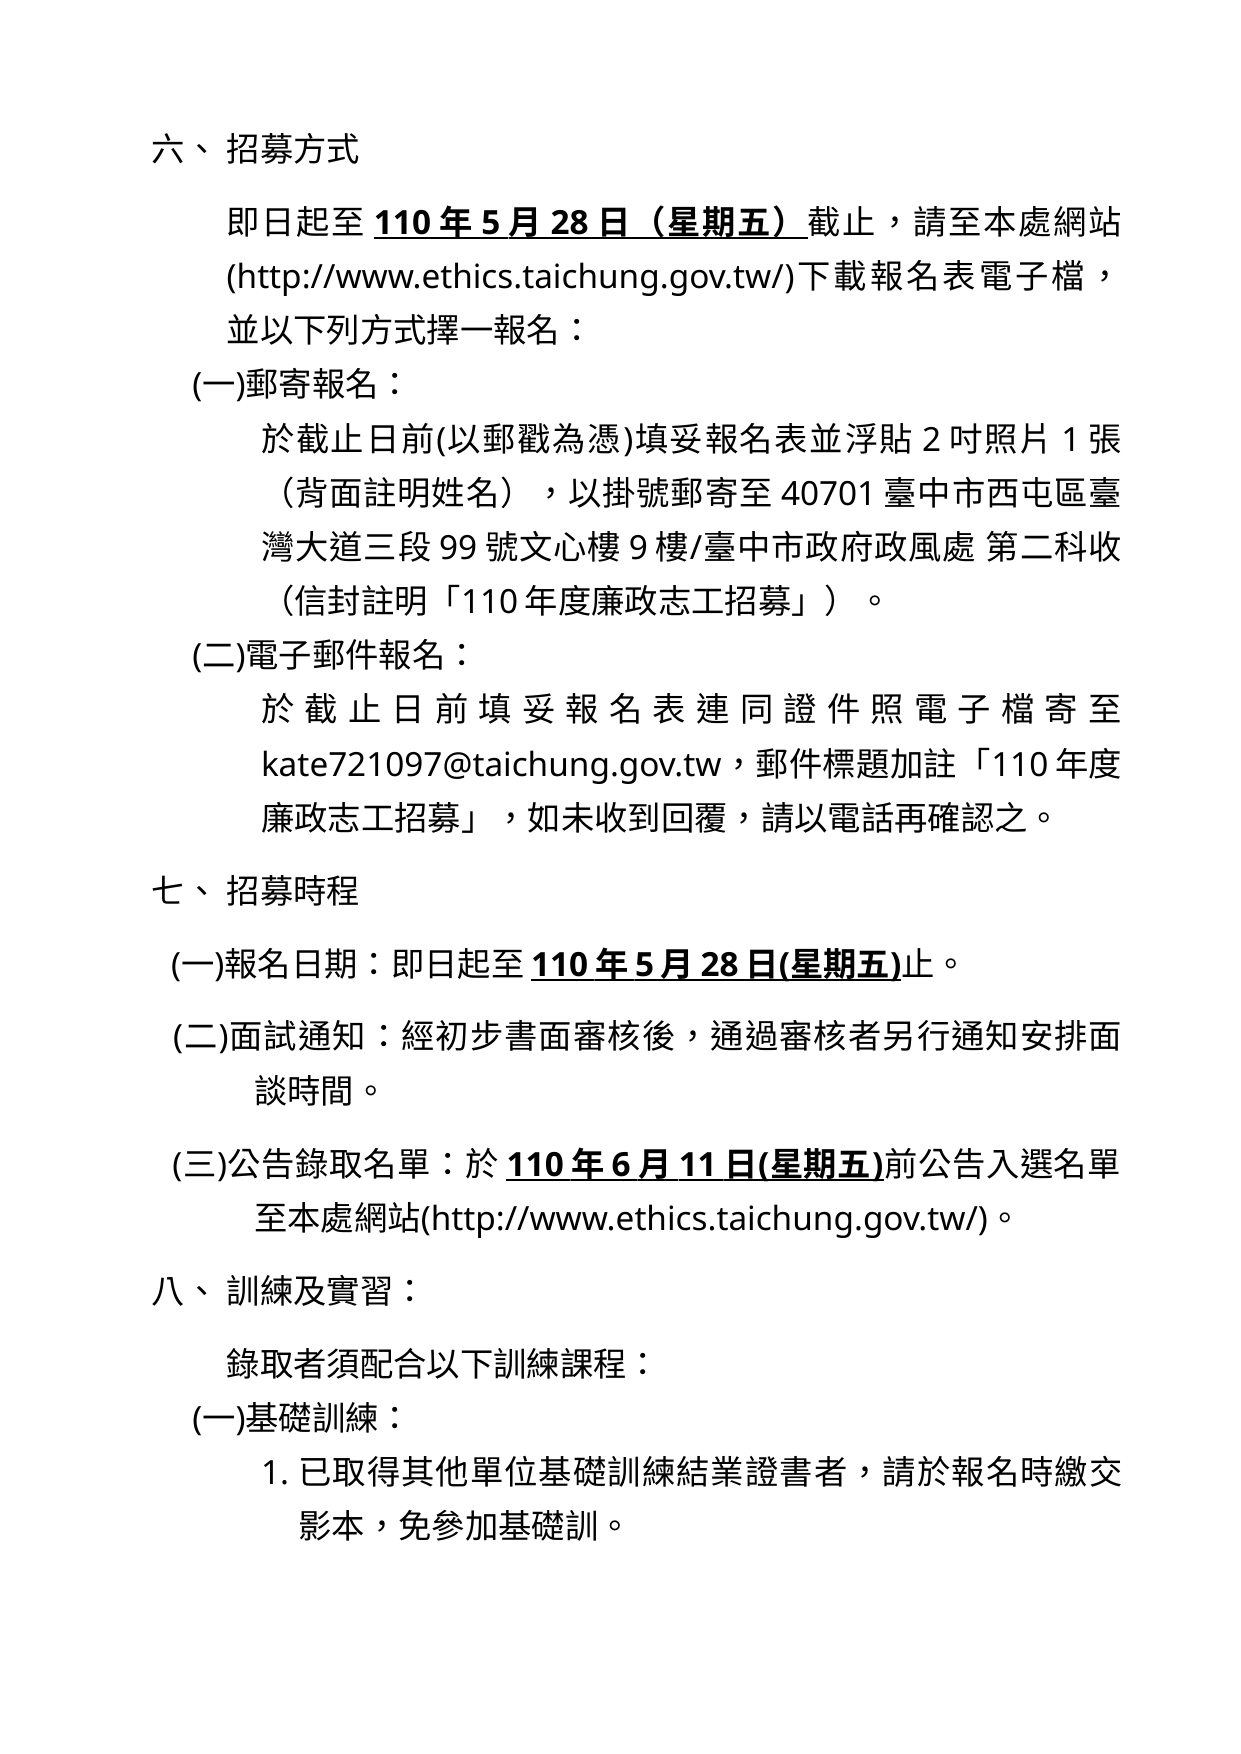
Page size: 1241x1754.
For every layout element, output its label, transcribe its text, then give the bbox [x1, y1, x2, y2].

text (二)電子郵件報名： [192, 624, 1122, 678]
text 於截止日前填妥報名表連同證件照電子檔寄至kate721097@taichung.gov.tw，郵件標題加註「110年度廉政志工招募」，如未收到回覆，請以電話再確認之。 [261, 678, 1122, 841]
text (一)基礎訓練： [192, 1387, 1122, 1441]
text (一)報名日期：即日起至110年5月28日(星期五)止。 [153, 933, 1122, 987]
text (三)公告錄取名單：於110年6月11日(星期五)前公告入選名單至本處網站(http://www.ethics.taichung.gov.tw/)。 [153, 1133, 1122, 1241]
text (一)郵寄報名： [192, 353, 1122, 408]
list 招募時程 [151, 860, 1122, 914]
list 招募方式 [151, 118, 1122, 172]
text 於截止日前(以郵戳為憑)填妥報名表並浮貼2吋照片1張（背面註明姓名），以掛號郵寄至40701臺中市西屯區臺灣大道三段99號文心樓9樓/臺中市政府政風處 第二科收（信封註明「110年度廉政志工招募」）。 [261, 408, 1122, 624]
list 已取得其他單位基礎訓練結業證書者，請於報名時繳交影本，免參加基礎訓。 [261, 1441, 1122, 1549]
text 即日起至110年5月28日（星期五）截止，請至本處網站(http://www.ethics.taichung.gov.tw/)下載報名表電子檔，並以下列方式擇一報名： [226, 191, 1122, 353]
list 訓練及實習： [151, 1260, 1122, 1314]
text 錄取者須配合以下訓練課程： [226, 1333, 1122, 1387]
text (二)面試通知：經初步書面審核後，通過審核者另行通知安排面談時間。 [153, 1006, 1122, 1114]
